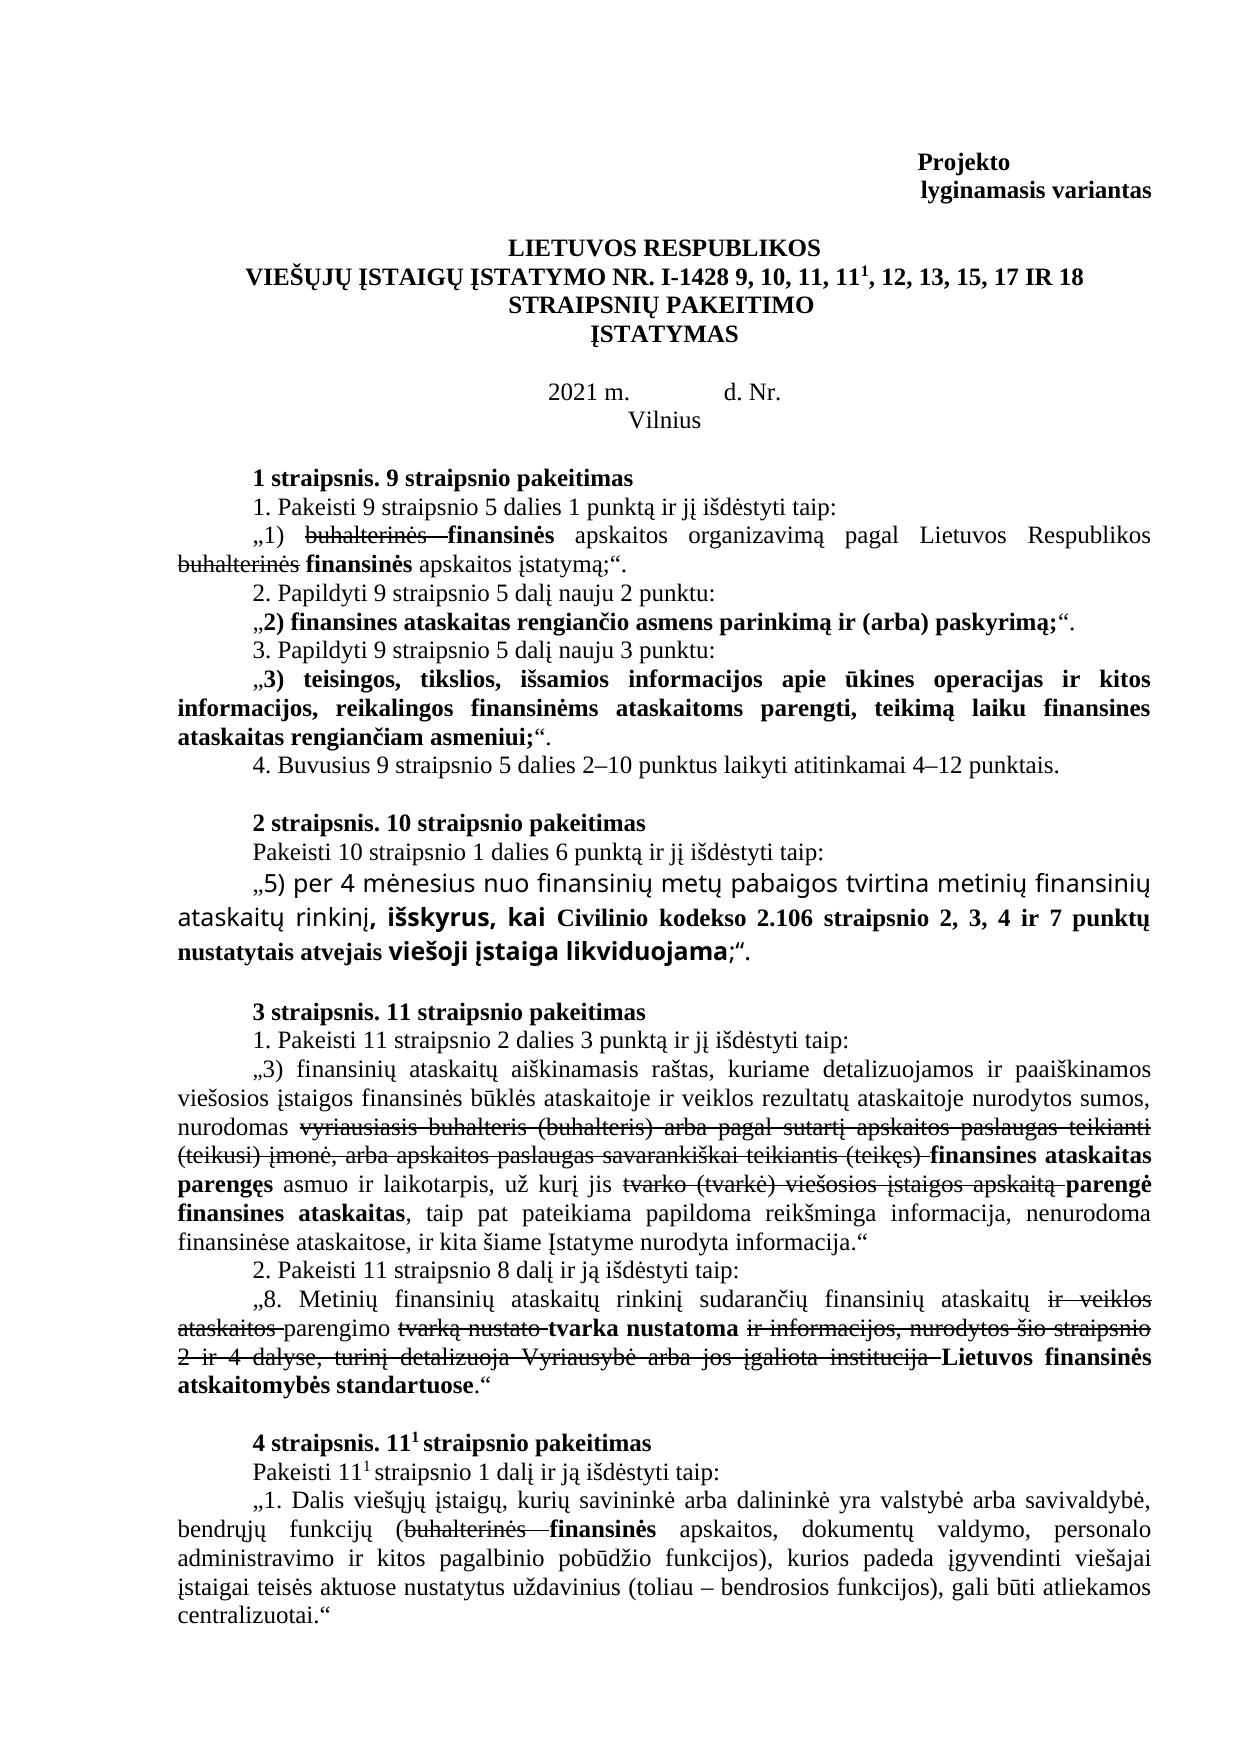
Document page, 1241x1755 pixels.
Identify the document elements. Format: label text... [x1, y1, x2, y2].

text 2. Pakeisti 11 straipsnio 8 dalį ir ją išdėstyti taip: [177, 1255, 1152, 1284]
text VIEŠŲJŲ ĮSTAIGŲ ĮSTATYMO NR. I-1428 9, 10, 11, 111, 12, 13, 15, 17 IR 18 STRAIPSNIŲ PAKEITIMO [177, 262, 1152, 319]
text 1. Pakeisti 9 straipsnio 5 dalies 1 punktą ir jį išdėstyti taip: [177, 492, 1152, 521]
text Pakeisti 10 straipsnio 1 dalies 6 punktą ir jį išdėstyti taip: [177, 837, 1152, 866]
text ĮSTATYMAS [177, 319, 1152, 348]
text „5) per 4 mėnesius nuo finansinių metų pabaigos tvirtina metinių finansinių ataskaitų rinkinį, išskyrus, kai Civilinio kodekso 2.106 straipsnio 2, 3, 4 ir 7 punktų nustatytais atvejais viešoji įstaiga likviduojama;“. [177, 866, 1152, 968]
text 3 straipsnis. 11 straipsnio pakeitimas [177, 997, 1152, 1025]
text Pakeisti 111 straipsnio 1 dalį ir ją išdėstyti taip: [177, 1457, 1152, 1485]
text LIETUVOS RESPUBLIKOS [177, 233, 1152, 262]
text „1. Dalis viešųjų įstaigų, kurių savininkė arba dalininkė yra valstybė arba savivaldybė, bendrųjų funkcijų (buhalterinės finansinės apskaitos, dokumentų valdymo, personalo administravimo ir kitos pagalbinio pobūdžio funkcijos), kurios padeda įgyvendinti viešajai įstaigai teisės aktuose nustatytus uždavinius (toliau – bendrosios funkcijos), gali būti atliekamos centralizuotai.“ [177, 1485, 1152, 1629]
text 2021 m. d. Nr. [177, 377, 1152, 406]
text „1) buhalterinės finansinės apskaitos organizavimą pagal Lietuvos Respublikos buhalterinės finansinės apskaitos įstatymą;“. [177, 521, 1152, 578]
text Projekto [833, 147, 1010, 176]
text Vilnius [177, 406, 1152, 434]
text 2 straipsnis. 10 straipsnio pakeitimas [177, 808, 1152, 837]
text „8. Metinių finansinių ataskaitų rinkinį sudarančių finansinių ataskaitų ir veiklos ataskaitos parengimo tvarką nustato tvarka nustatoma ir informacijos, nurodytos šio straipsnio 2 ir 4 dalyse, turinį detalizuoja Vyriausybė arba jos įgaliota institucija Lietuvos finansinės atskaitomybės standartuose.“ [177, 1284, 1152, 1399]
text 4 straipsnis. 111 straipsnio pakeitimas [177, 1428, 1152, 1457]
text „3) teisingos, tikslios, išsamios informacijos apie ūkines operacijas ir kitos informacijos, reikalingos finansinėms ataskaitoms parengti, teikimą laiku finansines ataskaitas rengiančiam asmeniui;“. [177, 664, 1152, 751]
text 1. Pakeisti 11 straipsnio 2 dalies 3 punktą ir jį išdėstyti taip: [177, 1025, 1152, 1054]
text 1 straipsnis. 9 straipsnio pakeitimas [177, 463, 1152, 492]
text „2) finansines ataskaitas rengiančio asmens parinkimą ir (arba) paskyrimą;“. [177, 607, 1152, 636]
text lyginamasis variantas [833, 176, 1152, 204]
text 2. Papildyti 9 straipsnio 5 dalį nauju 2 punktu: [177, 578, 1152, 607]
text 3. Papildyti 9 straipsnio 5 dalį nauju 3 punktu: [177, 636, 1152, 664]
text „3) finansinių ataskaitų aiškinamasis raštas, kuriame detalizuojamos ir paaiškinamos viešosios įstaigos finansinės būklės ataskaitoje ir veiklos rezultatų ataskaitoje nurodytos sumos, nurodomas vyriausiasis buhalteris (buhalteris) arba pagal sutartį apskaitos paslaugas teikianti (teikusi) įmonė, arba apskaitos paslaugas savarankiškai teikiantis (teikęs) finansines ataskaitas parengęs asmuo ir laikotarpis, už kurį jis tvarko (tvarkė) viešosios įstaigos apskaitą parengė finansines ataskaitas, taip pat pateikiama papildoma reikšminga informacija, nenurodoma finansinėse ataskaitose, ir kita šiame Įstatyme nurodyta informacija.“ [177, 1054, 1152, 1255]
text 4. Buvusius 9 straipsnio 5 dalies 2–10 punktus laikyti atitinkamai 4–12 punktais. [177, 751, 1152, 779]
